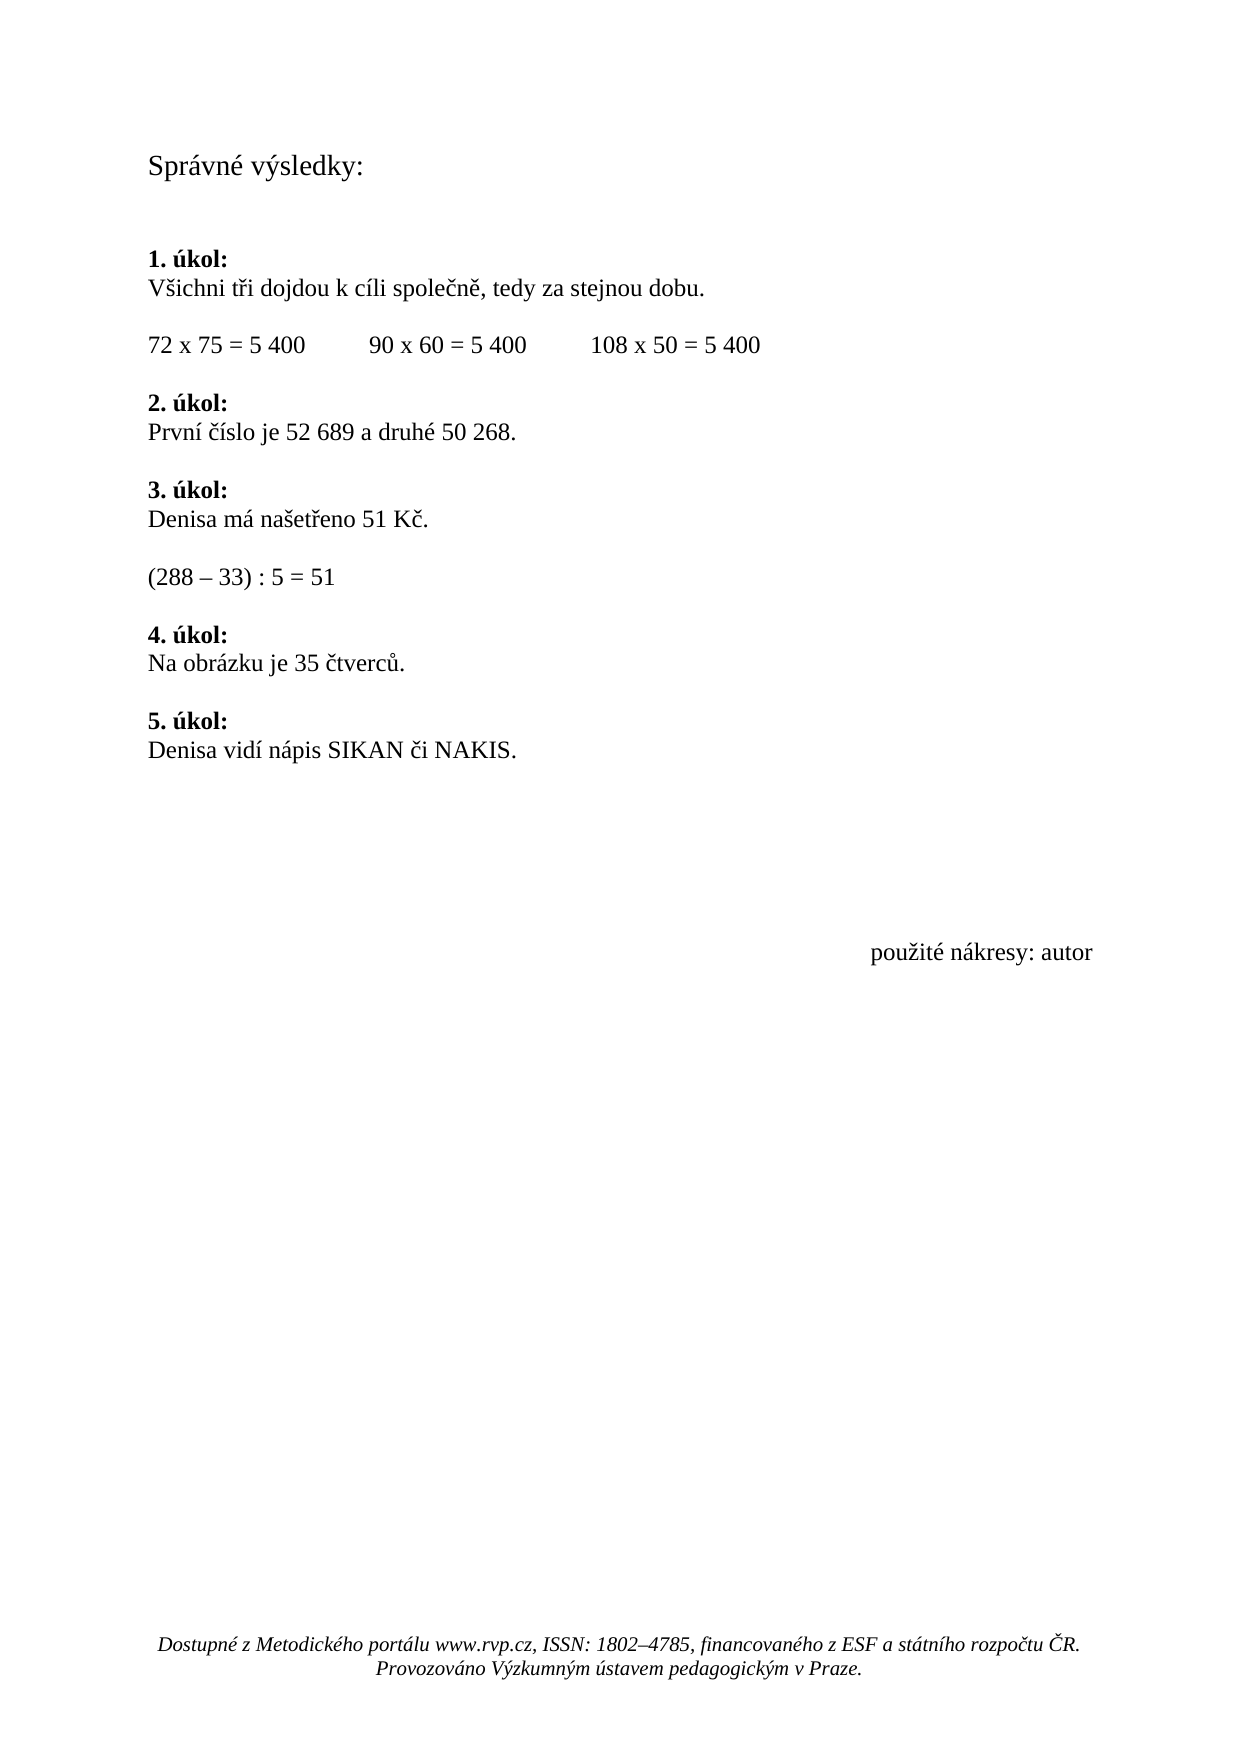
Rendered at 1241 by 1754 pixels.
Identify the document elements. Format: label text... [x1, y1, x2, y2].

text 3. úkol: Denisa má našetřeno 51 Kč. [148, 475, 1092, 533]
text (288 – 33) : 5 = 51 [148, 562, 1092, 591]
text 1. úkol: Všichni tři dojdou k cíli společně, tedy za stejnou dobu. [148, 244, 1092, 301]
text Správné výsledky: [148, 148, 1092, 181]
text použité nákresy: autor [148, 937, 1092, 966]
text 2. úkol: První číslo je 52 689 a druhé 50 268. [148, 388, 1092, 446]
text 4. úkol: Na obrázku je 35 čtverců. [148, 620, 1092, 677]
text 5. úkol: Denisa vidí nápis SIKAN či NAKIS. [148, 706, 1092, 764]
text 72 x 75 = 5 400 90 x 60 = 5 400 108 x 50 = 5 400 [148, 331, 1092, 359]
